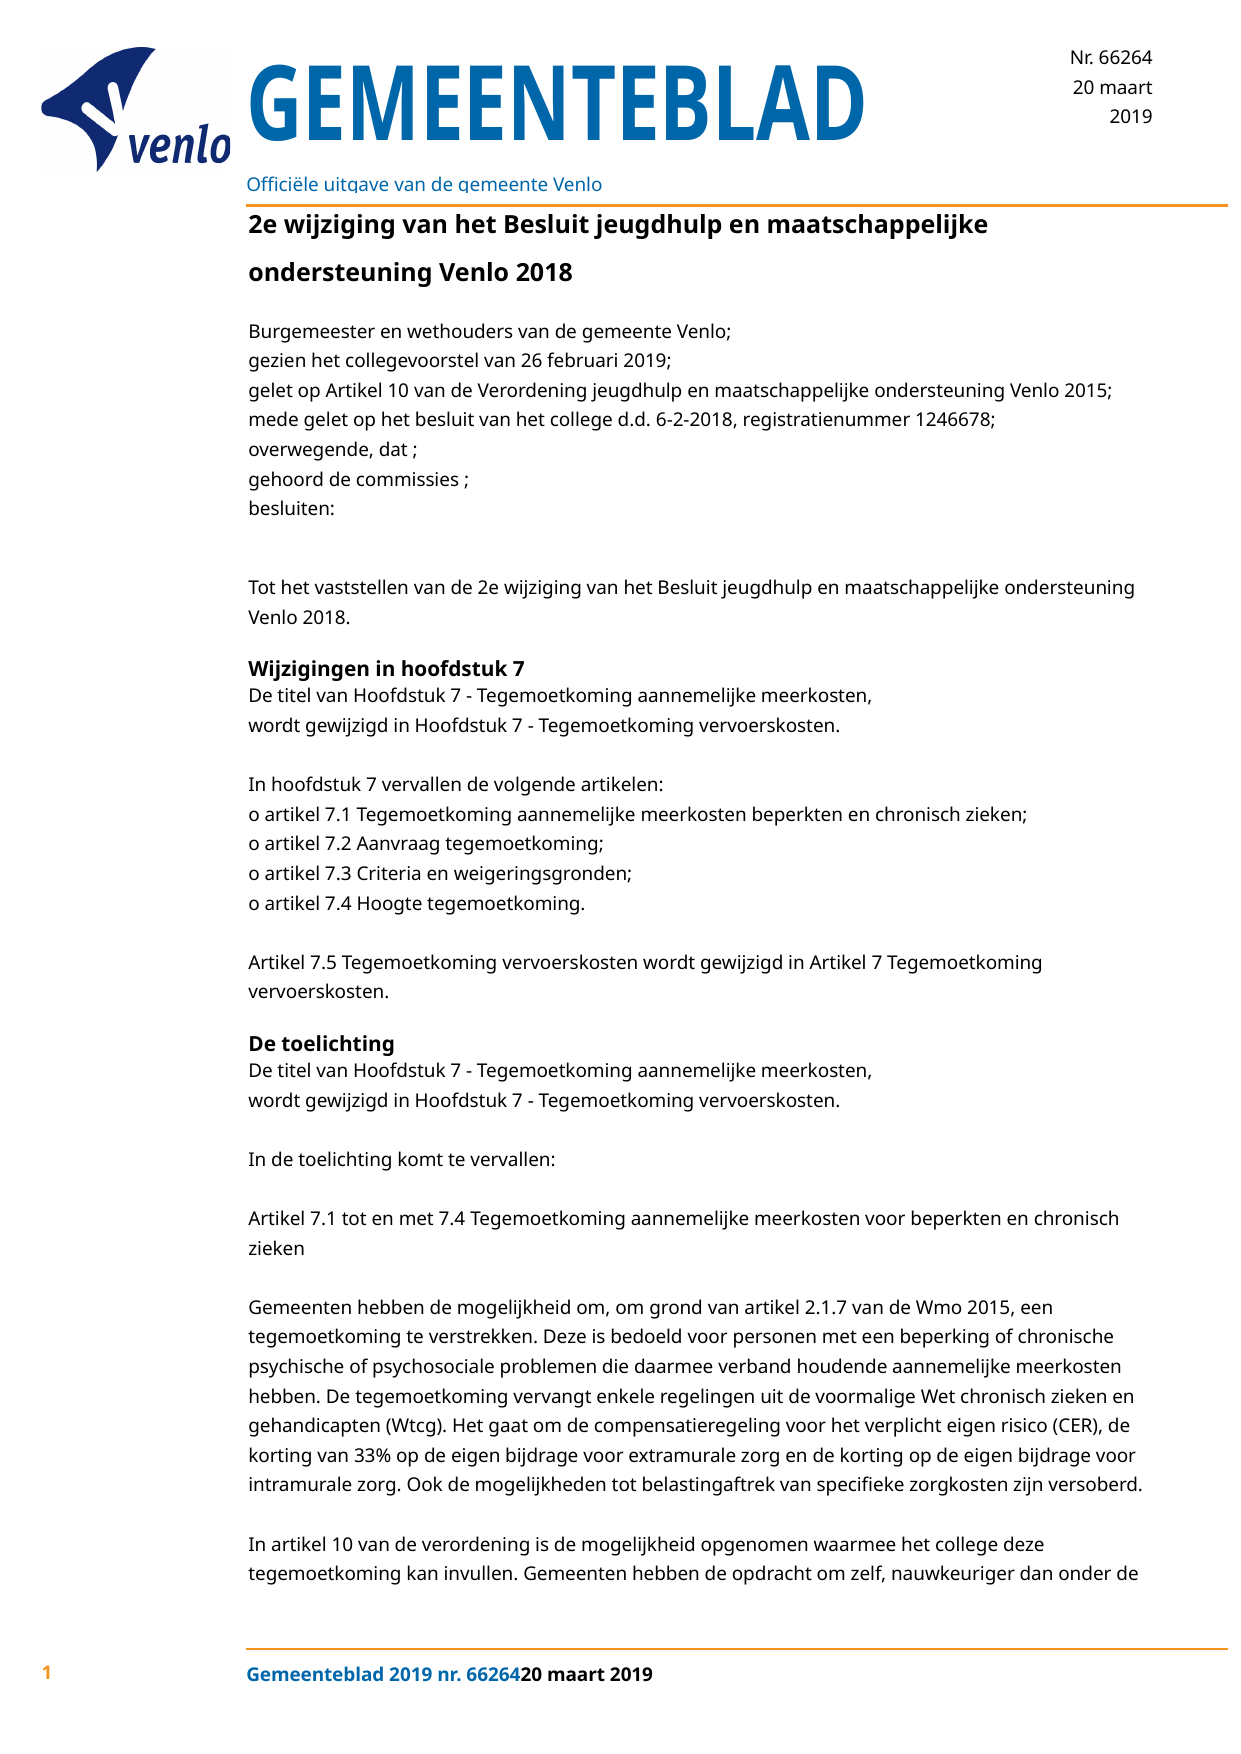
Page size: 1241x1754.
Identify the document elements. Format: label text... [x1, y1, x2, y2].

text Wijzigingen in hoofdstuk 7 [248, 654, 1152, 683]
text gelet op Artikel 10 van de Verordening jeugdhulp en maatschappelijke ondersteuning Venlo 2015; [248, 377, 1152, 403]
text Burgemeester en wethouders van de gemeente Venlo; [248, 318, 1152, 344]
text 2e wijziging van het Besluit jeugdhulp en maatschappelijke ondersteuning Venlo 2018 [248, 207, 1152, 288]
text o artikel 7.2 Aanvraag tegemoetkoming; [248, 831, 1152, 856]
text Artikel 7.1 tot en met 7.4 Tegemoetkoming aannemelijke meerkosten voor beperkten en chronisch zieken [248, 1205, 1152, 1261]
text In artikel 10 van de verordening is de mogelijkheid opgenomen waarmee het college deze tegemoetkoming kan invullen. Gemeenten hebben de opdracht om zelf, nauwkeuriger dan onder de [248, 1531, 1152, 1586]
text o artikel 7.3 Criteria en weigeringsgronden; [248, 860, 1152, 886]
text Gemeenten hebben de mogelijkheid om, om grond van artikel 2.1.7 van de Wmo 2015, een tegemoetkoming te verstrekken. Deze is bedoeld voor personen met een beperking of chronische psychische of psychosociale problemen die daarmee verband houdende aannemelijke meerkosten hebben. De tegemoetkoming vervangt enkele regelingen uit de voormalige Wet chronisch zieken en gehandicapten (Wtcg). Het gaat om de compensatieregeling voor het verplicht eigen risico (CER), de korting van 33% op de eigen bijdrage voor extramurale zorg en de korting op de eigen bijdrage voor intramurale zorg. Ook de mogelijkheden tot belastingaftrek van specifieke zorgkosten zijn versoberd. [248, 1294, 1152, 1497]
text Artikel 7.5 Tegemoetkoming vervoerskosten wordt gewijzigd in Artikel 7 Tegemoetkoming vervoerskosten. [248, 949, 1152, 1004]
picture [41, 47, 231, 172]
text De titel van Hoofdstuk 7 - Tegemoetkoming aannemelijke meerkosten, [248, 1057, 1152, 1083]
text In hoofdstuk 7 vervallen de volgende artikelen: [248, 771, 1152, 797]
text besluiten: [248, 495, 1152, 521]
text o artikel 7.1 Tegemoetkoming aannemelijke meerkosten beperkten en chronisch zieken; [248, 801, 1152, 827]
text gezien het collegevoorstel van 26 februari 2019; [248, 347, 1152, 373]
text mede gelet op het besluit van het college d.d. 6-2-2018, registratienummer 1246678; [248, 407, 1152, 432]
text De titel van Hoofdstuk 7 - Tegemoetkoming aannemelijke meerkosten, [248, 683, 1152, 708]
text In de toelichting komt te vervallen: [248, 1146, 1152, 1172]
text wordt gewijzigd in Hoofdstuk 7 - Tegemoetkoming vervoerskosten. [248, 712, 1152, 738]
text Tot het vaststellen van de 2e wijziging van het Besluit jeugdhulp en maatschappelijke ondersteuning Venlo 2018. [248, 574, 1152, 629]
text o artikel 7.4 Hoogte tegemoetkoming. [248, 890, 1152, 916]
text wordt gewijzigd in Hoofdstuk 7 - Tegemoetkoming vervoerskosten. [248, 1087, 1152, 1113]
text overwegende, dat ; [248, 436, 1152, 462]
text De toelichting [248, 1029, 1152, 1057]
text gehoord de commissies ; [248, 466, 1152, 492]
